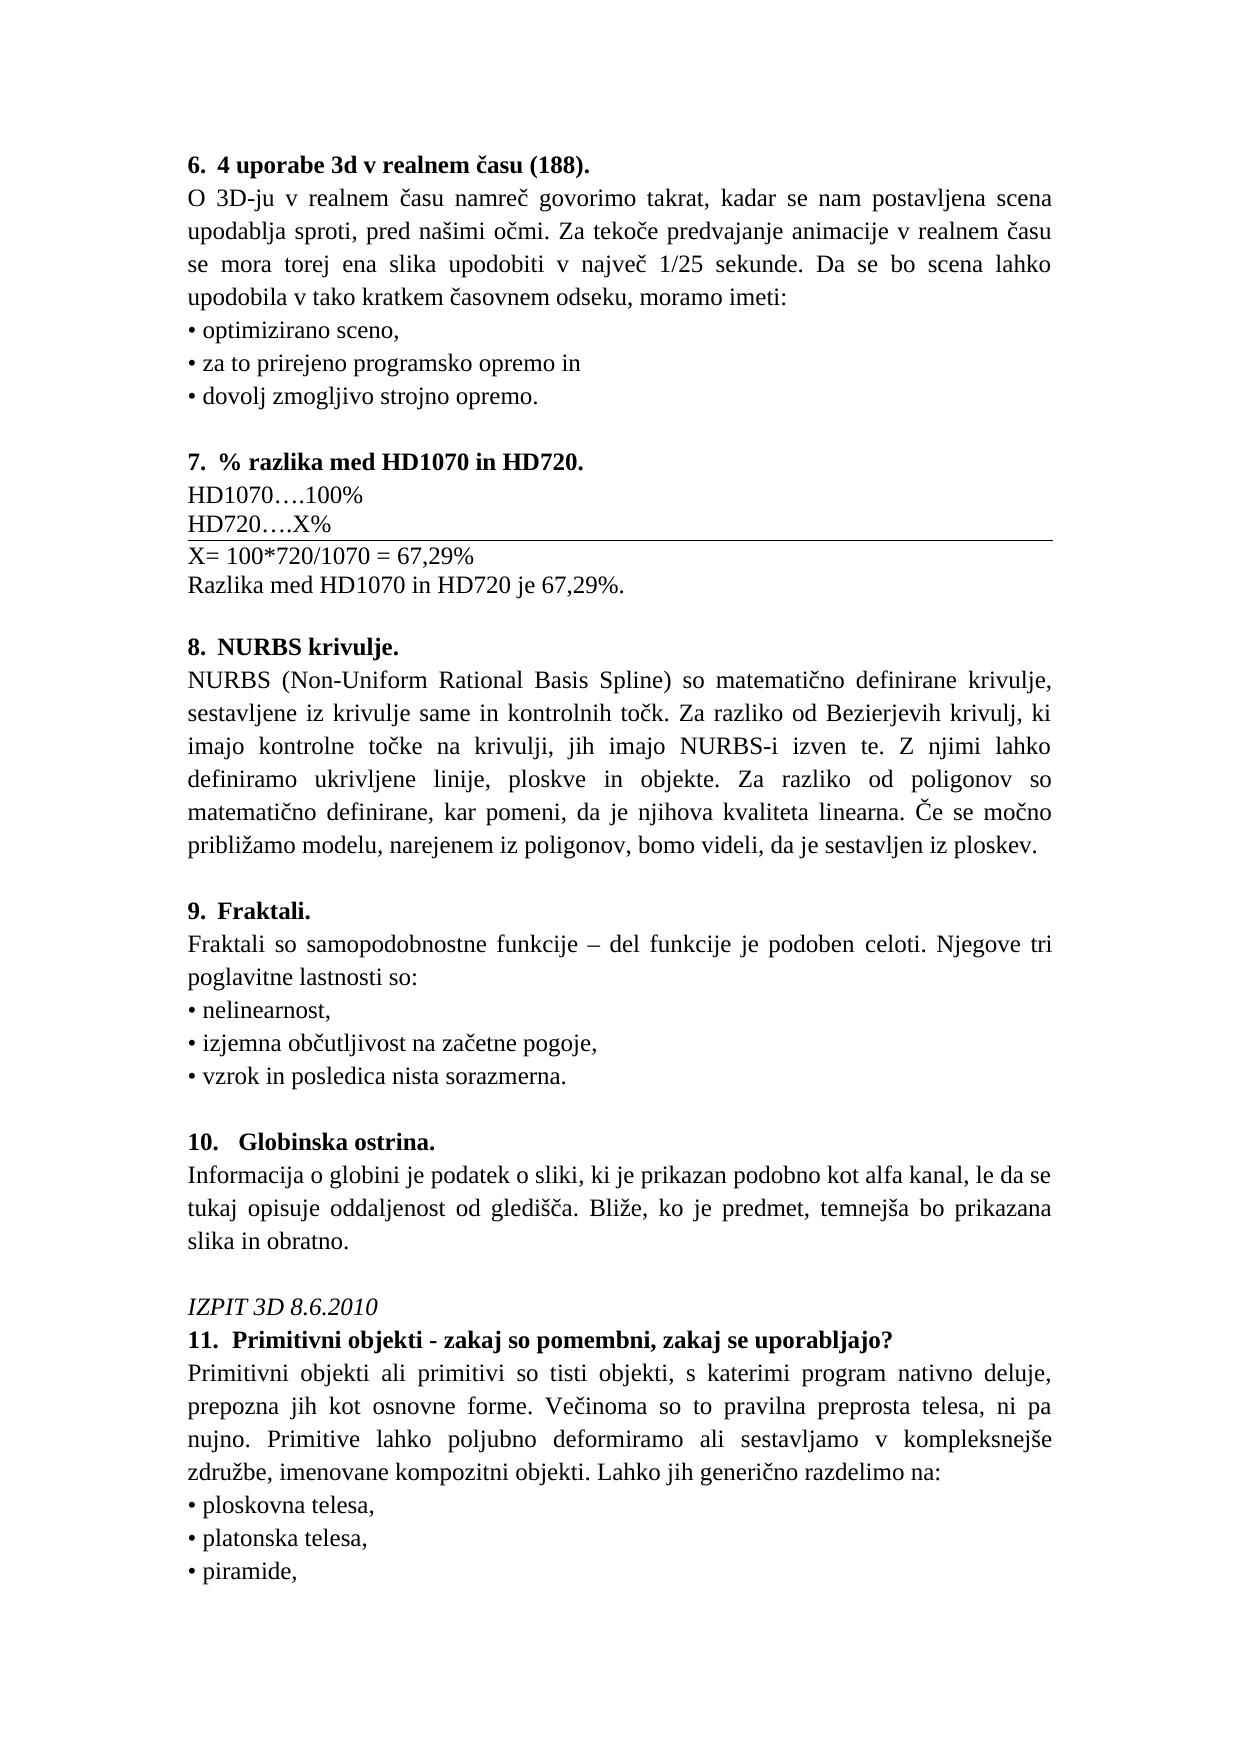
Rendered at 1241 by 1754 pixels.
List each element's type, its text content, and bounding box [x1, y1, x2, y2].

list • dovolj zmogljivo strojno opremo. [187, 381, 1053, 410]
text O 3D-ju v realnem času namreč govorimo takrat, kadar se nam postavljena scena upodablja sproti, pred našimi očmi. Za tekoče predvajanje animacije v realnem času se mora torej ena slika upodobiti v največ 1/25 sekunde. Da se bo scena lahko upodobila v tako kratkem časovnem odseku, moramo imeti: [187, 183, 1053, 311]
text • za to prirejeno programsko opremo in [187, 348, 1053, 377]
text IZPIT 3D 8.6.2010 [187, 1292, 1053, 1321]
text • izjemna občutljivost na začetne pogoje, [187, 1028, 1053, 1057]
list Fraktali. [187, 896, 1053, 925]
text • nelinearnost, [187, 995, 1053, 1024]
list % razlika med HD1070 in HD720. [187, 447, 1053, 476]
text • platonska telesa, [187, 1523, 1053, 1552]
list • vzrok in posledica nista sorazmerna. [187, 1061, 1053, 1090]
list Informacija o globini je podatek o sliki, ki je prikazan podobno kot alfa kanal, le da se tukaj opisuje oddaljenost od gledišča. Bliže, ko je predmet, temnejša bo prikazana slika in obratno. [187, 1160, 1053, 1255]
text Fraktali so samopodobnostne funkcije – del funkcije je podoben celoti. Njegove tri poglavitne lastnosti so: [187, 929, 1053, 991]
text Primitivni objekti ali primitivi so tisti objekti, s katerimi program nativno deluje, prepozna jih kot osnovne forme. Večinoma so to pravilna preprosta telesa, ni pa nujno. Primitive lahko poljubno deformiramo ali sestavljamo v kompleksnejše združbe, imenovane kompozitni objekti. Lahko jih generično razdelimo na: [187, 1358, 1053, 1486]
text • piramide, [187, 1556, 1053, 1585]
text • ploskovna telesa, [187, 1490, 1053, 1519]
list NURBS krivulje. [187, 632, 1053, 661]
text • optimizirano sceno, [187, 315, 1053, 344]
text Razlika med HD1070 in HD720 je 67,29%. [187, 570, 1053, 599]
list 4 uporabe 3d v realnem času (188). [187, 150, 1053, 179]
text X= 100*720/1070 = 67,29% [187, 541, 1053, 570]
text HD720….X% [187, 509, 1053, 541]
text HD1070….100% [187, 480, 1053, 509]
list 10. Globinska ostrina. [187, 1127, 1053, 1156]
list Primitivni objekti - zakaj so pomembni, zakaj se uporabljajo? [187, 1325, 1053, 1354]
text NURBS (Non-Uniform Rational Basis Spline) so matematično definirane krivulje, sestavljene iz krivulje same in kontrolnih točk. Za razliko od Bezierjevih krivulj, ki imajo kontrolne točke na krivulji, jih imajo NURBS-i izven te. Z njimi lahko definiramo ukrivljene linije, ploskve in objekte. Za razliko od poligonov so matematično definirane, kar pomeni, da je njihova kvaliteta linearna. Če se močno približamo modelu, narejenem iz poligonov, bomo videli, da je sestavljen iz ploskev. [187, 665, 1053, 859]
